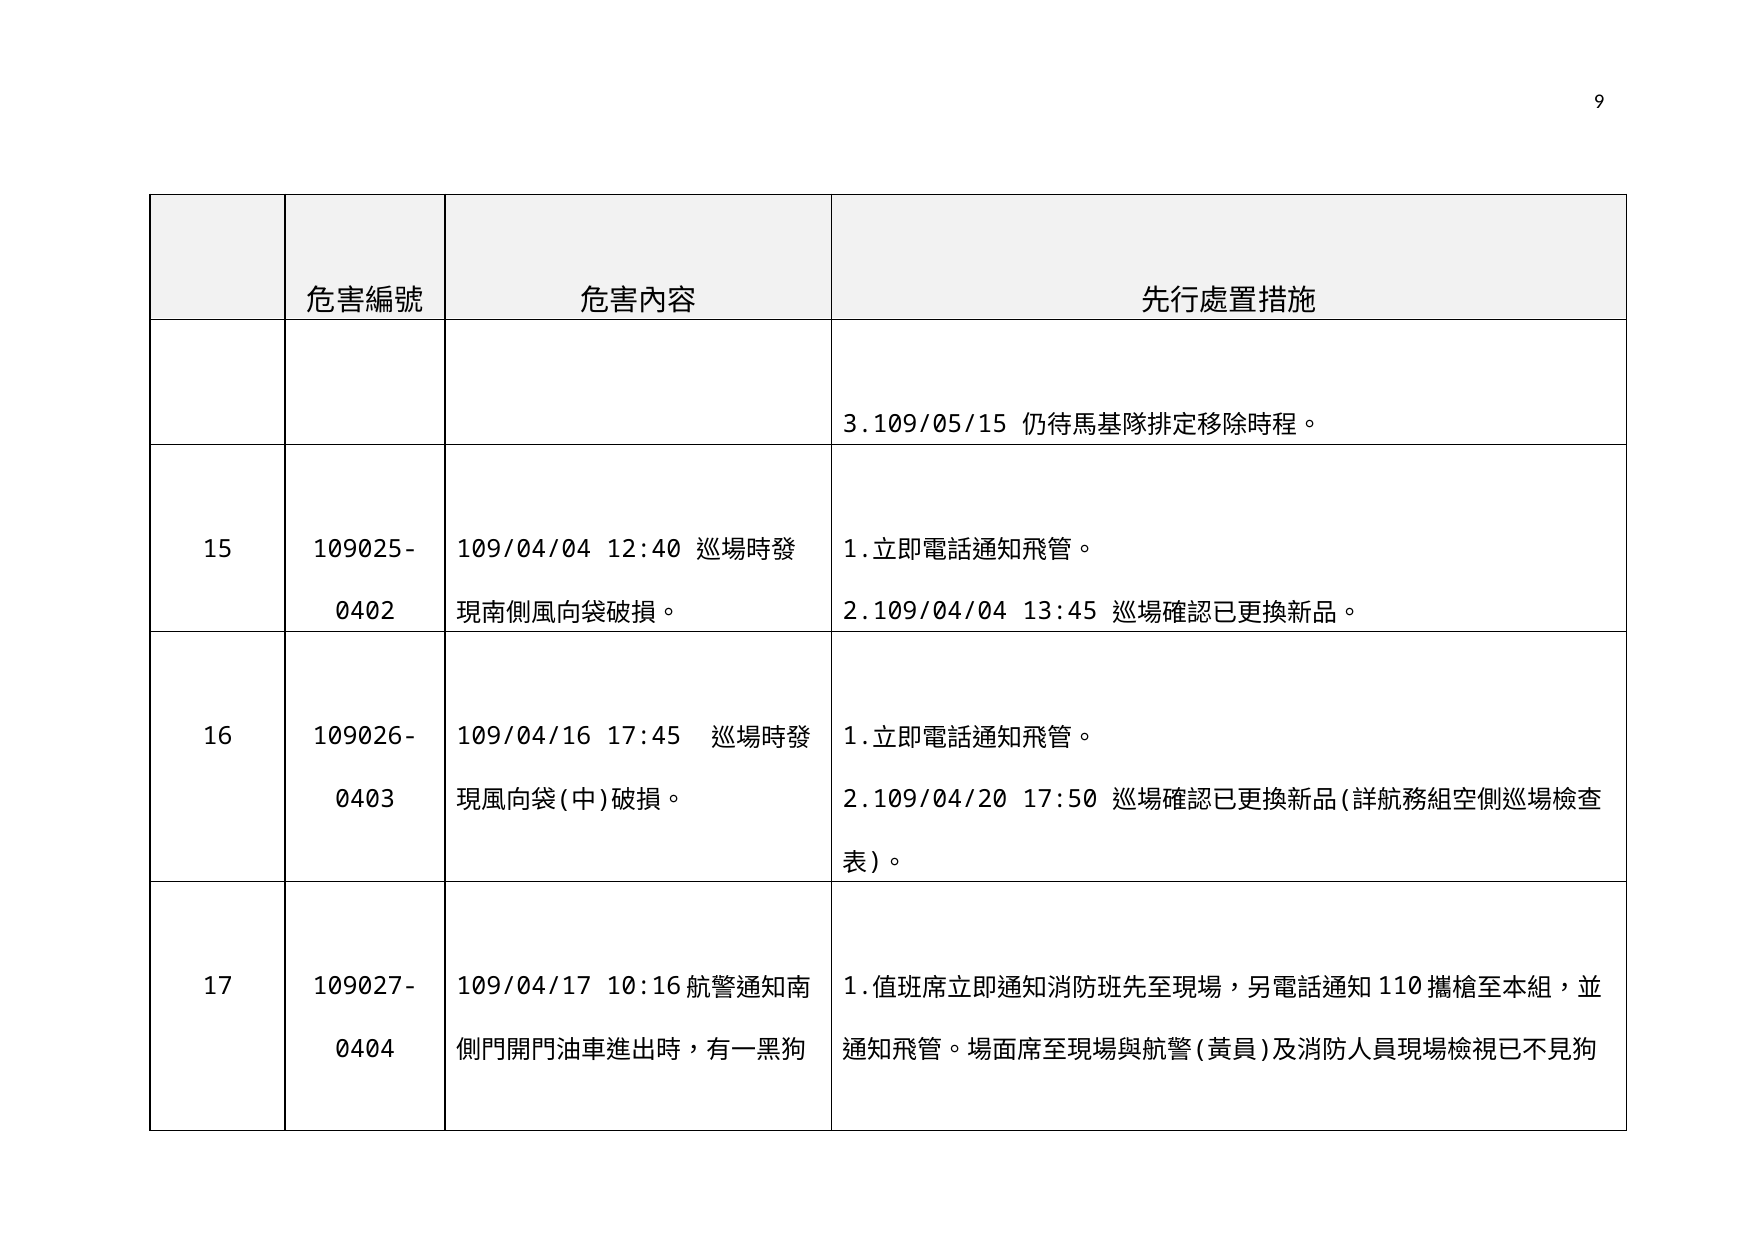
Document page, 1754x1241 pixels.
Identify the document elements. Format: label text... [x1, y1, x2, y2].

table_cell [151, 320, 284, 443]
table_header 危害編號 [286, 195, 444, 318]
table_cell 109/04/17 10:16航警通知南側門開門油車進出時，有一黑狗 [446, 882, 831, 1130]
table_cell 109027-0404 [286, 882, 444, 1130]
table_cell 109/04/16 17:45 巡場時發現風向袋(中)破損。 [446, 632, 831, 881]
table_cell 109/04/04 12:40 巡場時發現南側風向袋破損。 [446, 445, 831, 631]
table_cell 1.立即電話通知飛管。 2.109/04/20 17:50 巡場確認已更換新品(詳航務組空側巡場檢查表)。 [832, 632, 1626, 881]
table_cell 16 [151, 632, 284, 881]
table_cell 15 [151, 445, 284, 631]
table_cell 109025-0402 [286, 445, 444, 631]
table_cell 109026-0403 [286, 632, 444, 881]
table_cell 1.值班席立即通知消防班先至現場，另電話通知110攜槍至本組，並通知飛管。場面席至現場與航警(黃員)及消防人員現場檢視已不見狗 [832, 882, 1626, 1130]
table_header 先行處置措施 [832, 195, 1626, 318]
table_cell 1.立即電話通知飛管。 2.109/04/04 13:45 巡場確認已更換新品。 [832, 445, 1626, 631]
table_header 危害內容 [446, 195, 831, 318]
table_cell 17 [151, 882, 284, 1130]
table_cell [446, 320, 831, 443]
table_cell 3.109/05/15 仍待馬基隊排定移除時程。 [832, 320, 1626, 443]
table_header [151, 195, 284, 318]
table_cell [286, 320, 444, 443]
